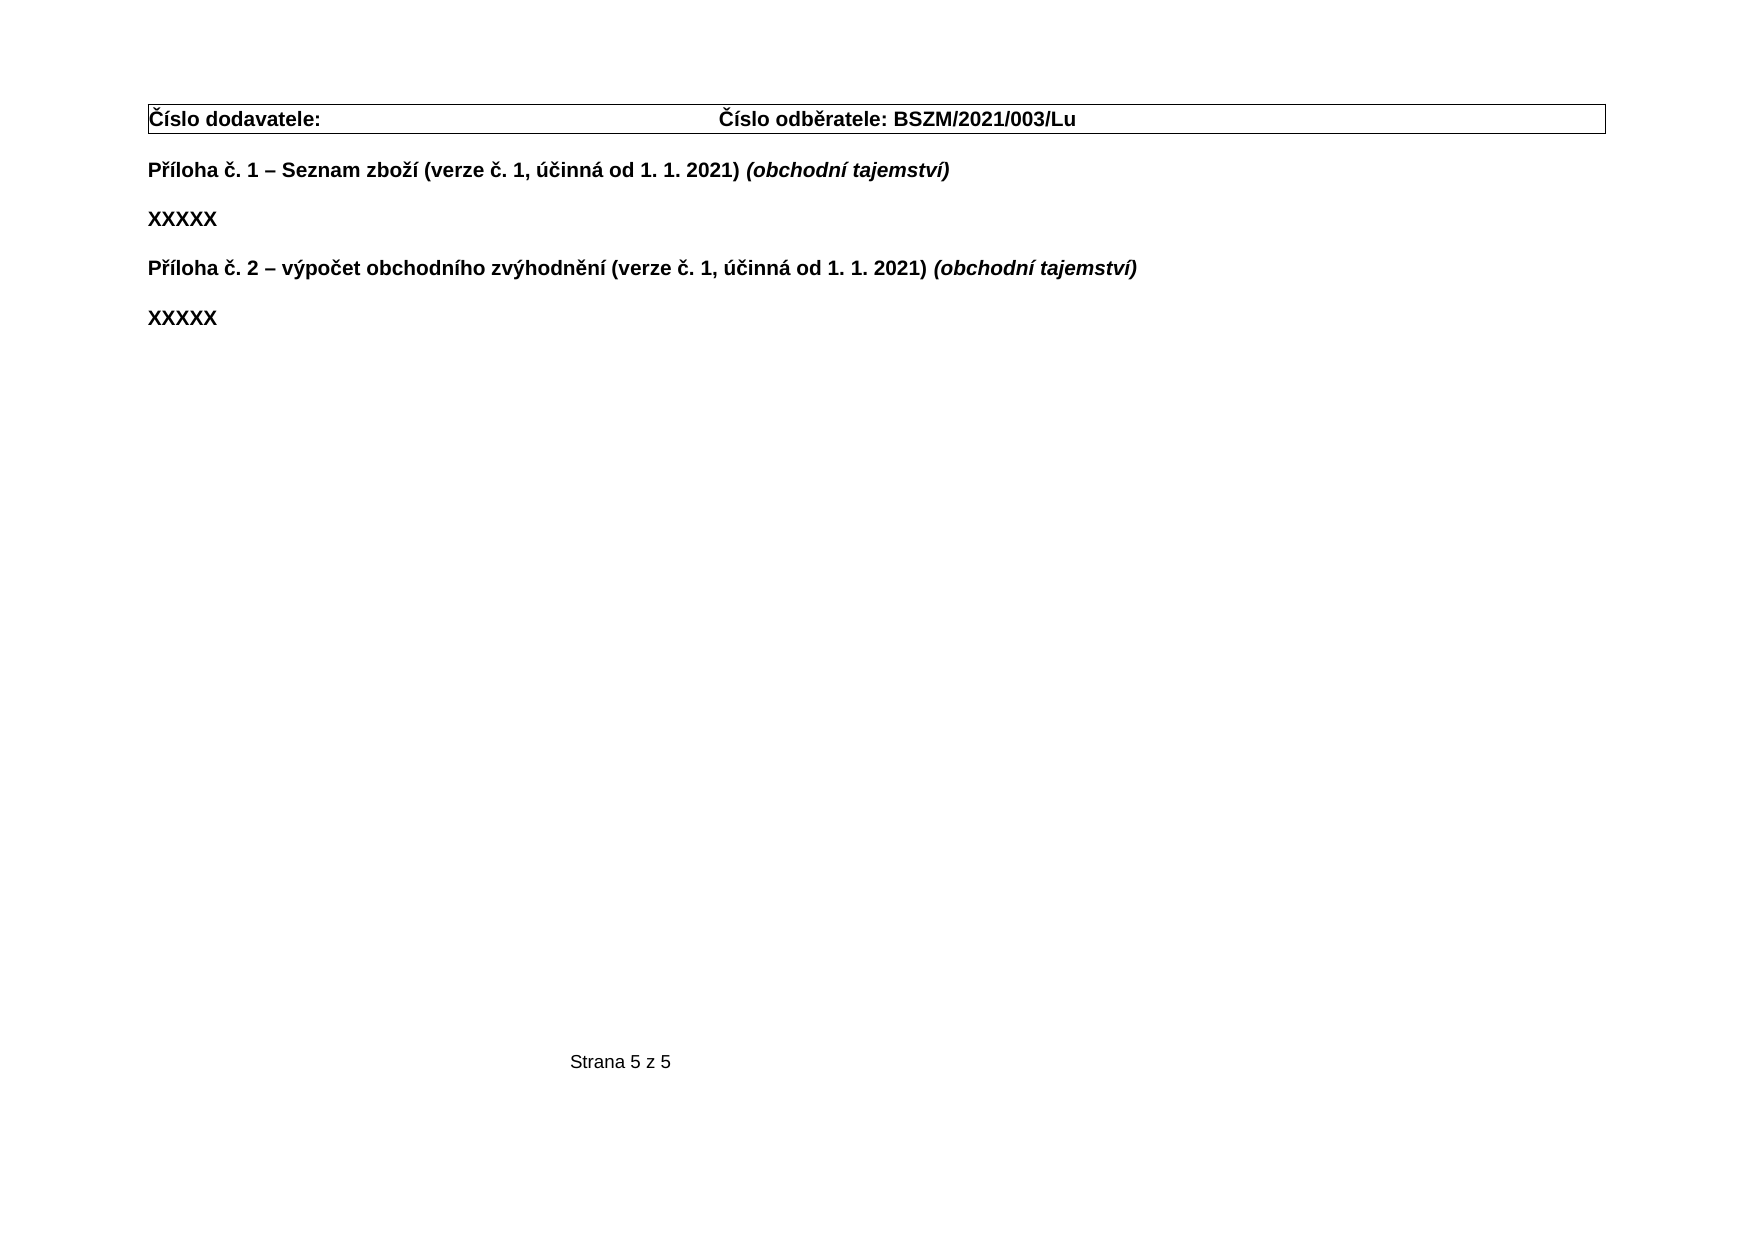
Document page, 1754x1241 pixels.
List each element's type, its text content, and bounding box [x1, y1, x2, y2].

text XXXXX [148, 306, 1606, 330]
text Příloha č. 1 – Seznam zboží (verze č. 1, účinná od 1. 1. 2021) (obchodní tajemství) [148, 158, 1606, 182]
text Příloha č. 2 – výpočet obchodního zvýhodnění (verze č. 1, účinná od 1. 1. 2021) (obchodní tajemství) [148, 256, 1606, 279]
text XXXXX [148, 207, 1606, 231]
